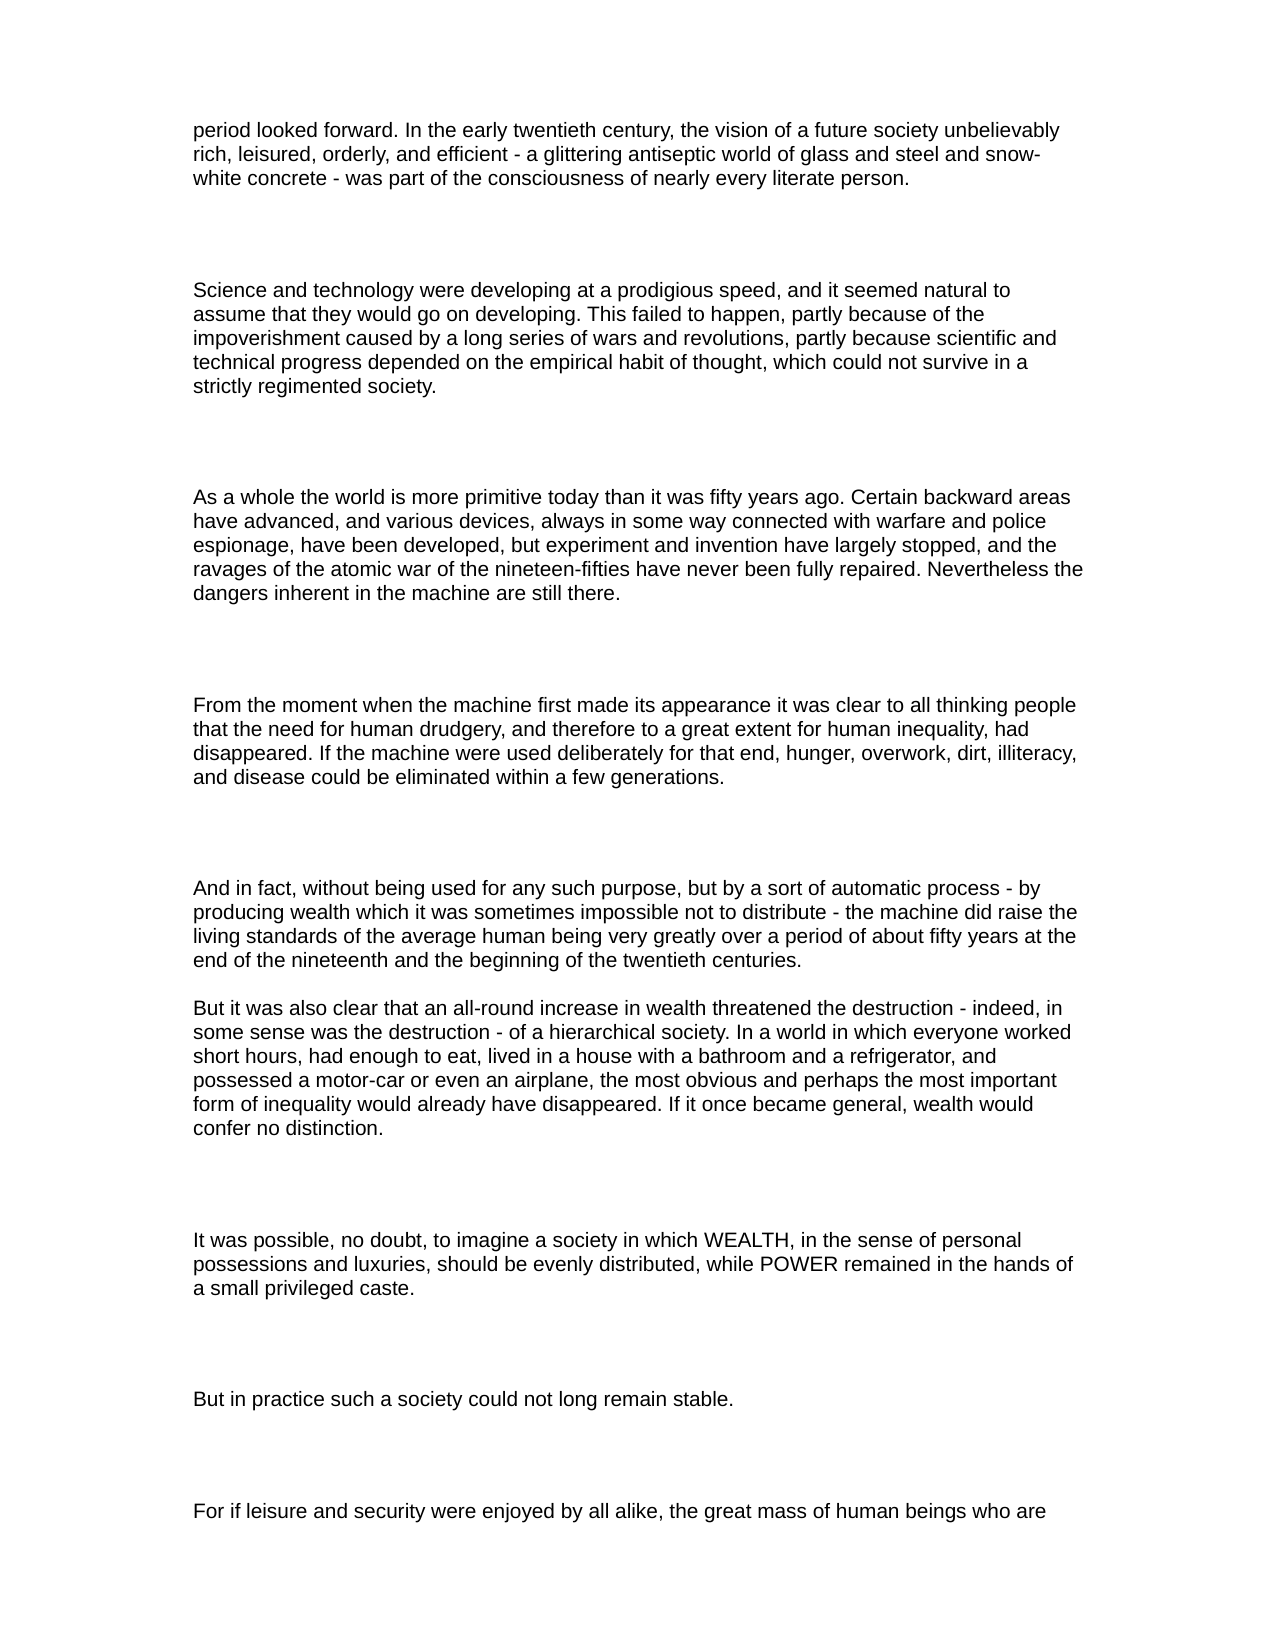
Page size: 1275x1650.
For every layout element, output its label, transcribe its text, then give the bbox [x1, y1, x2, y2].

text From the moment when the machine first made its appearance it was clear to all thinking people that the need for human drudgery, and therefore to a great extent for human inequality, had disappeared. If the machine were used deliberately for that end, hunger, overwork, dirt, illiteracy, and disease could be eliminated within a few generations. [193, 693, 1088, 788]
text For if leisure and security were enjoyed by all alike, the great mass of human beings who are [193, 1499, 1088, 1523]
text As a whole the world is more primitive today than it was fifty years ago. Certain backward areas have advanced, and various devices, always in some way connected with warfare and police espionage, have been developed, but experiment and invention have largely stopped, and the ravages of the atomic war of the nineteen-fifties have never been fully repaired. Nevertheless the dangers inherent in the machine are still there. [193, 485, 1088, 605]
text It was possible, no doubt, to imagine a society in which WEALTH, in the sense of personal possessions and luxuries, should be evenly distributed, while POWER remained in the hands of a small privileged caste. [193, 1227, 1088, 1299]
text And in fact, without being used for any such purpose, but by a sort of automatic process - by producing wealth which it was sometimes impossible not to distribute - the machine did raise the living standards of the average human being very greatly over a period of about fifty years at the end of the nineteenth and the beginning of the twentieth centuries. But it was also clear that an all-round increase in wealth threatened the destruction - indeed, in some sense was the destruction - of a hierarchical society. In a world in which everyone worked short hours, had enough to eat, lived in a house with a bathroom and a refrigerator, and possessed a motor-car or even an airplane, the most obvious and perhaps the most important form of inequality would already have disappeared. If it once became general, wealth would confer no distinction. [193, 876, 1088, 1140]
text Science and technology were developing at a prodigious speed, and it seemed natural to assume that they would go on developing. This failed to happen, partly because of the impoverishment caused by a long series of wars and revolutions, partly because scientific and technical progress depended on the empirical habit of thought, which could not survive in a strictly regimented society. [193, 278, 1088, 397]
text But in practice such a society could not long remain stable. [193, 1387, 1088, 1411]
text period looked forward. In the early twentieth century, the vision of a future society unbelievably rich, leisured, orderly, and efficient - a glittering antiseptic world of glass and steel and snow-white concrete - was part of the consciousness of nearly every literate person. [193, 118, 1088, 190]
